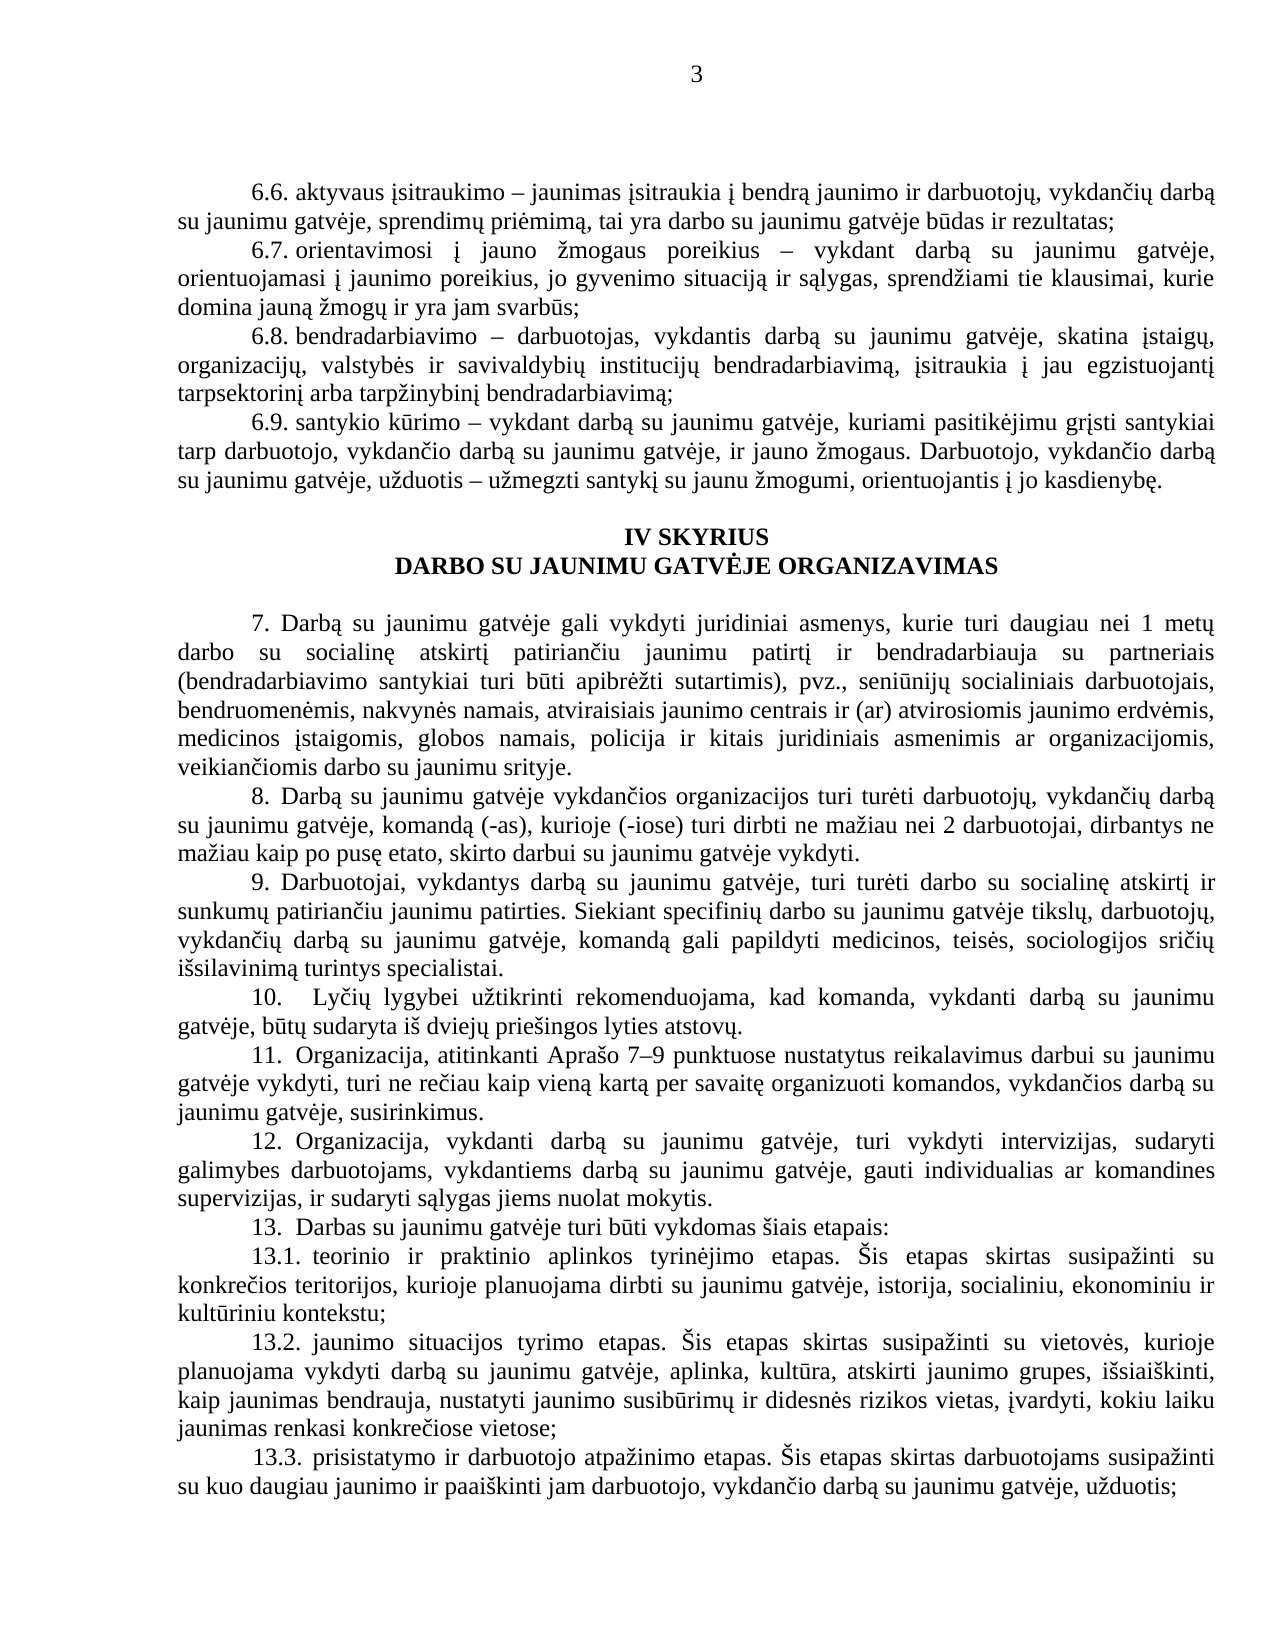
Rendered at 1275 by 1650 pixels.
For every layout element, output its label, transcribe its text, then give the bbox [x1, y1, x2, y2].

text 9. Darbuotojai, vykdantys darbą su jaunimu gatvėje, turi turėti darbo su socialinę atskirtį ir sunkumų patiriančiu jaunimu patirties. Siekiant specifinių darbo su jaunimu gatvėje tikslų, darbuotojų, vykdančių darbą su jaunimu gatvėje, komandą gali papildyti medicinos, teisės, sociologijos sričių išsilavinimą turintys specialistai. [177, 867, 1216, 982]
text 13.3. prisistatymo ir darbuotojo atpažinimo etapas. Šis etapas skirtas darbuotojams susipažinti su kuo daugiau jaunimo ir paaiškinti jam darbuotojo, vykdančio darbą su jaunimu gatvėje, užduotis; [177, 1442, 1216, 1500]
text 13.1. teorinio ir praktinio aplinkos tyrinėjimo etapas. Šis etapas skirtas susipažinti su konkrečios teritorijos, kurioje planuojama dirbti su jaunimu gatvėje, istorija, socialiniu, ekonominiu ir kultūriniu kontekstu; [177, 1241, 1216, 1327]
text 11. Organizacija, atitinkanti Aprašo 7–9 punktuose nustatytus reikalavimus darbui su jaunimu gatvėje vykdyti, turi ne rečiau kaip vieną kartą per savaitę organizuoti komandos, vykdančios darbą su jaunimu gatvėje, susirinkimus. [177, 1040, 1216, 1126]
text 13. Darbas su jaunimu gatvėje turi būti vykdomas šiais etapais: [177, 1212, 1216, 1241]
text 7. Darbą su jaunimu gatvėje gali vykdyti juridiniai asmenys, kurie turi daugiau nei 1 metų darbo su socialinę atskirtį patiriančiu jaunimu patirtį ir bendradarbiauja su partneriais (bendradarbiavimo santykiai turi būti apibrėžti sutartimis), pvz., seniūnijų socialiniais darbuotojais, bendruomenėmis, nakvynės namais, atviraisiais jaunimo centrais ir (ar) atvirosiomis jaunimo erdvėmis, medicinos įstaigomis, globos namais, policija ir kitais juridiniais asmenimis ar organizacijomis, veikiančiomis darbo su jaunimu srityje. [177, 608, 1216, 781]
text IV SKYRIUS [177, 522, 1216, 551]
text 6.8. bendradarbiavimo – darbuotojas, vykdantis darbą su jaunimu gatvėje, skatina įstaigų, organizacijų, valstybės ir savivaldybių institucijų bendradarbiavimą, įsitraukia į jau egzistuojantį tarpsektorinį arba tarpžinybinį bendradarbiavimą; [177, 321, 1216, 407]
text 6.9. santykio kūrimo – vykdant darbą su jaunimu gatvėje, kuriami pasitikėjimu grįsti santykiai tarp darbuotojo, vykdančio darbą su jaunimu gatvėje, ir jauno žmogaus. Darbuotojo, vykdančio darbą su jaunimu gatvėje, užduotis – užmegzti santykį su jaunu žmogumi, orientuojantis į jo kasdienybę. [177, 407, 1216, 493]
text 13.2. jaunimo situacijos tyrimo etapas. Šis etapas skirtas susipažinti su vietovės, kurioje planuojama vykdyti darbą su jaunimu gatvėje, aplinka, kultūra, atskirti jaunimo grupes, išsiaiškinti, kaip jaunimas bendrauja, nustatyti jaunimo susibūrimų ir didesnės rizikos vietas, įvardyti, kokiu laiku jaunimas renkasi konkrečiose vietose; [177, 1327, 1216, 1442]
text 8. Darbą su jaunimu gatvėje vykdančios organizacijos turi turėti darbuotojų, vykdančių darbą su jaunimu gatvėje, komandą (-as), kurioje (-iose) turi dirbti ne mažiau nei 2 darbuotojai, dirbantys ne mažiau kaip po pusę etato, skirto darbui su jaunimu gatvėje vykdyti. [177, 781, 1216, 867]
text 6.6. aktyvaus įsitraukimo – jaunimas įsitraukia į bendrą jaunimo ir darbuotojų, vykdančių darbą su jaunimu gatvėje, sprendimų priėmimą, tai yra darbo su jaunimu gatvėje būdas ir rezultatas; [177, 177, 1216, 235]
text 12. Organizacija, vykdanti darbą su jaunimu gatvėje, turi vykdyti intervizijas, sudaryti galimybes darbuotojams, vykdantiems darbą su jaunimu gatvėje, gauti individualias ar komandines supervizijas, ir sudaryti sąlygas jiems nuolat mokytis. [177, 1126, 1216, 1212]
text DARBO SU JAUNIMU GATVĖJE ORGANIZAVIMAS [177, 551, 1216, 580]
text 10. Lyčių lygybei užtikrinti rekomenduojama, kad komanda, vykdanti darbą su jaunimu gatvėje, būtų sudaryta iš dviejų priešingos lyties atstovų. [177, 982, 1216, 1040]
text 6.7. orientavimosi į jauno žmogaus poreikius – vykdant darbą su jaunimu gatvėje, orientuojamasi į jaunimo poreikius, jo gyvenimo situaciją ir sąlygas, sprendžiami tie klausimai, kurie domina jauną žmogų ir yra jam svarbūs; [177, 235, 1216, 321]
